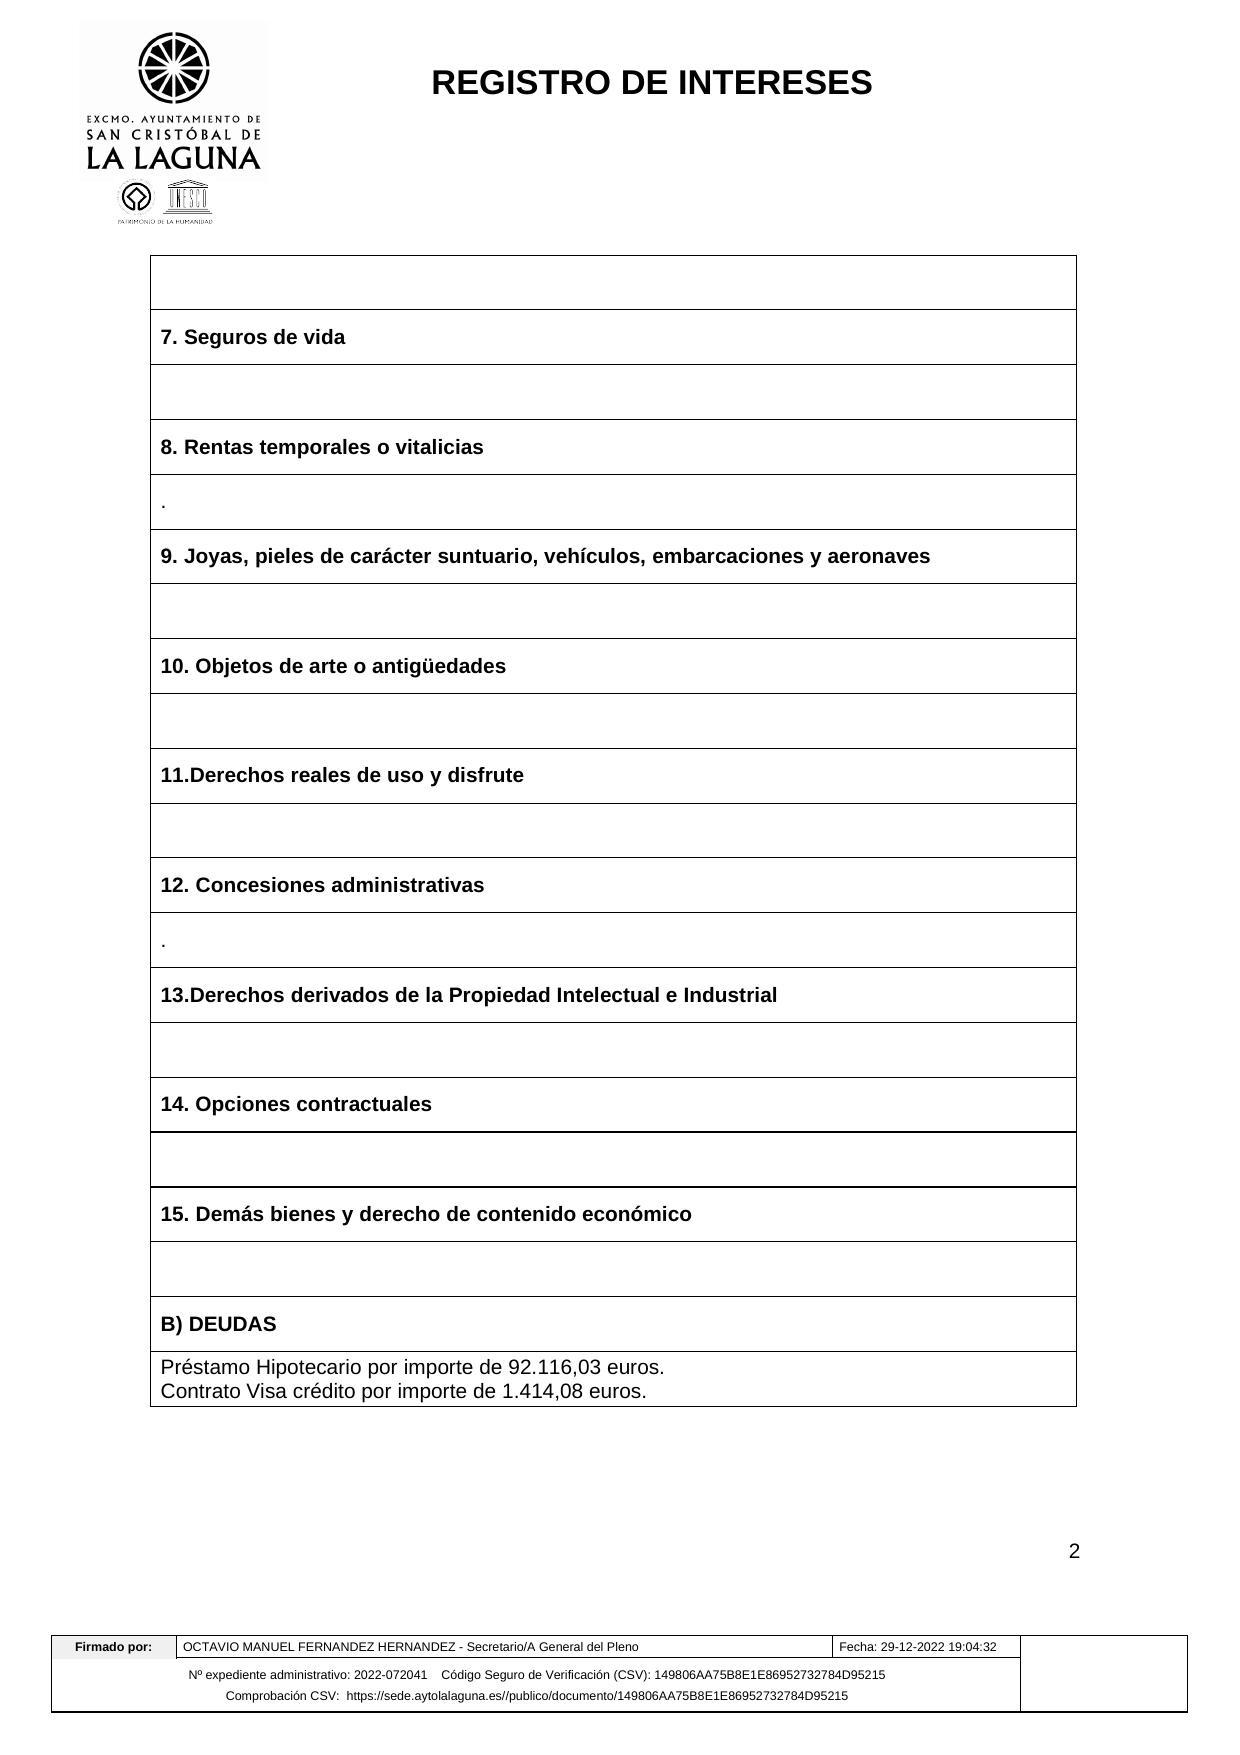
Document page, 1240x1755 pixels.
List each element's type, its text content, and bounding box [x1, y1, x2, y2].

table_cell 8. Rentas temporales o vitalicias [151, 420, 1076, 473]
table_cell . [151, 913, 1076, 967]
table_header Firmado por: [52, 1636, 176, 1657]
table_cell B) DEUDAS [151, 1297, 1076, 1351]
text 2 [42, 1539, 1080, 1563]
table_cell 15. Demás bienes y derecho de contenido económico [151, 1188, 1076, 1241]
table_cell [151, 1023, 1076, 1077]
table_cell Préstamo Hipotecario por importe de 92.116,03 euros. Contrato Visa crédito por importe de 1.414,08 euros. [151, 1352, 1076, 1406]
table_cell 14. Opciones contractuales [151, 1078, 1076, 1131]
table_cell 12. Concesiones administrativas [151, 858, 1076, 912]
table_cell [151, 365, 1076, 419]
table_header [1021, 1636, 1187, 1711]
table_cell [151, 804, 1076, 857]
table_header Fecha: 29-12-2022 19:04:32 [833, 1636, 1020, 1657]
table_cell . [151, 475, 1076, 528]
table_header [151, 256, 1076, 309]
table_cell 13.Derechos derivados de la Propiedad Intelectual e Industrial [151, 968, 1076, 1022]
table_cell 11.Derechos reales de uso y disfrute [151, 749, 1076, 803]
table_cell [151, 694, 1076, 748]
table_cell 7. Seguros de vida [151, 310, 1076, 364]
table_cell [151, 1133, 1076, 1186]
table_cell Nº expediente administrativo: 2022-072041 Código Seguro de Verificación (CSV): 149806AA75B8E1E86952732784D95215 Comprobación CSV: https://sede.aytolalaguna.es//publico/documento/149806AA75B8E1E86952732784D95215 [52, 1658, 1020, 1711]
table_cell [151, 584, 1076, 638]
table_cell 10. Objetos de arte o antigüedades [151, 639, 1076, 693]
table_cell 9. Joyas, pieles de carácter suntuario, vehículos, embarcaciones y aeronaves [151, 530, 1076, 583]
table_cell [151, 1242, 1076, 1296]
table_header OCTAVIO MANUEL FERNANDEZ HERNANDEZ - Secretario/A General del Pleno [177, 1636, 832, 1657]
